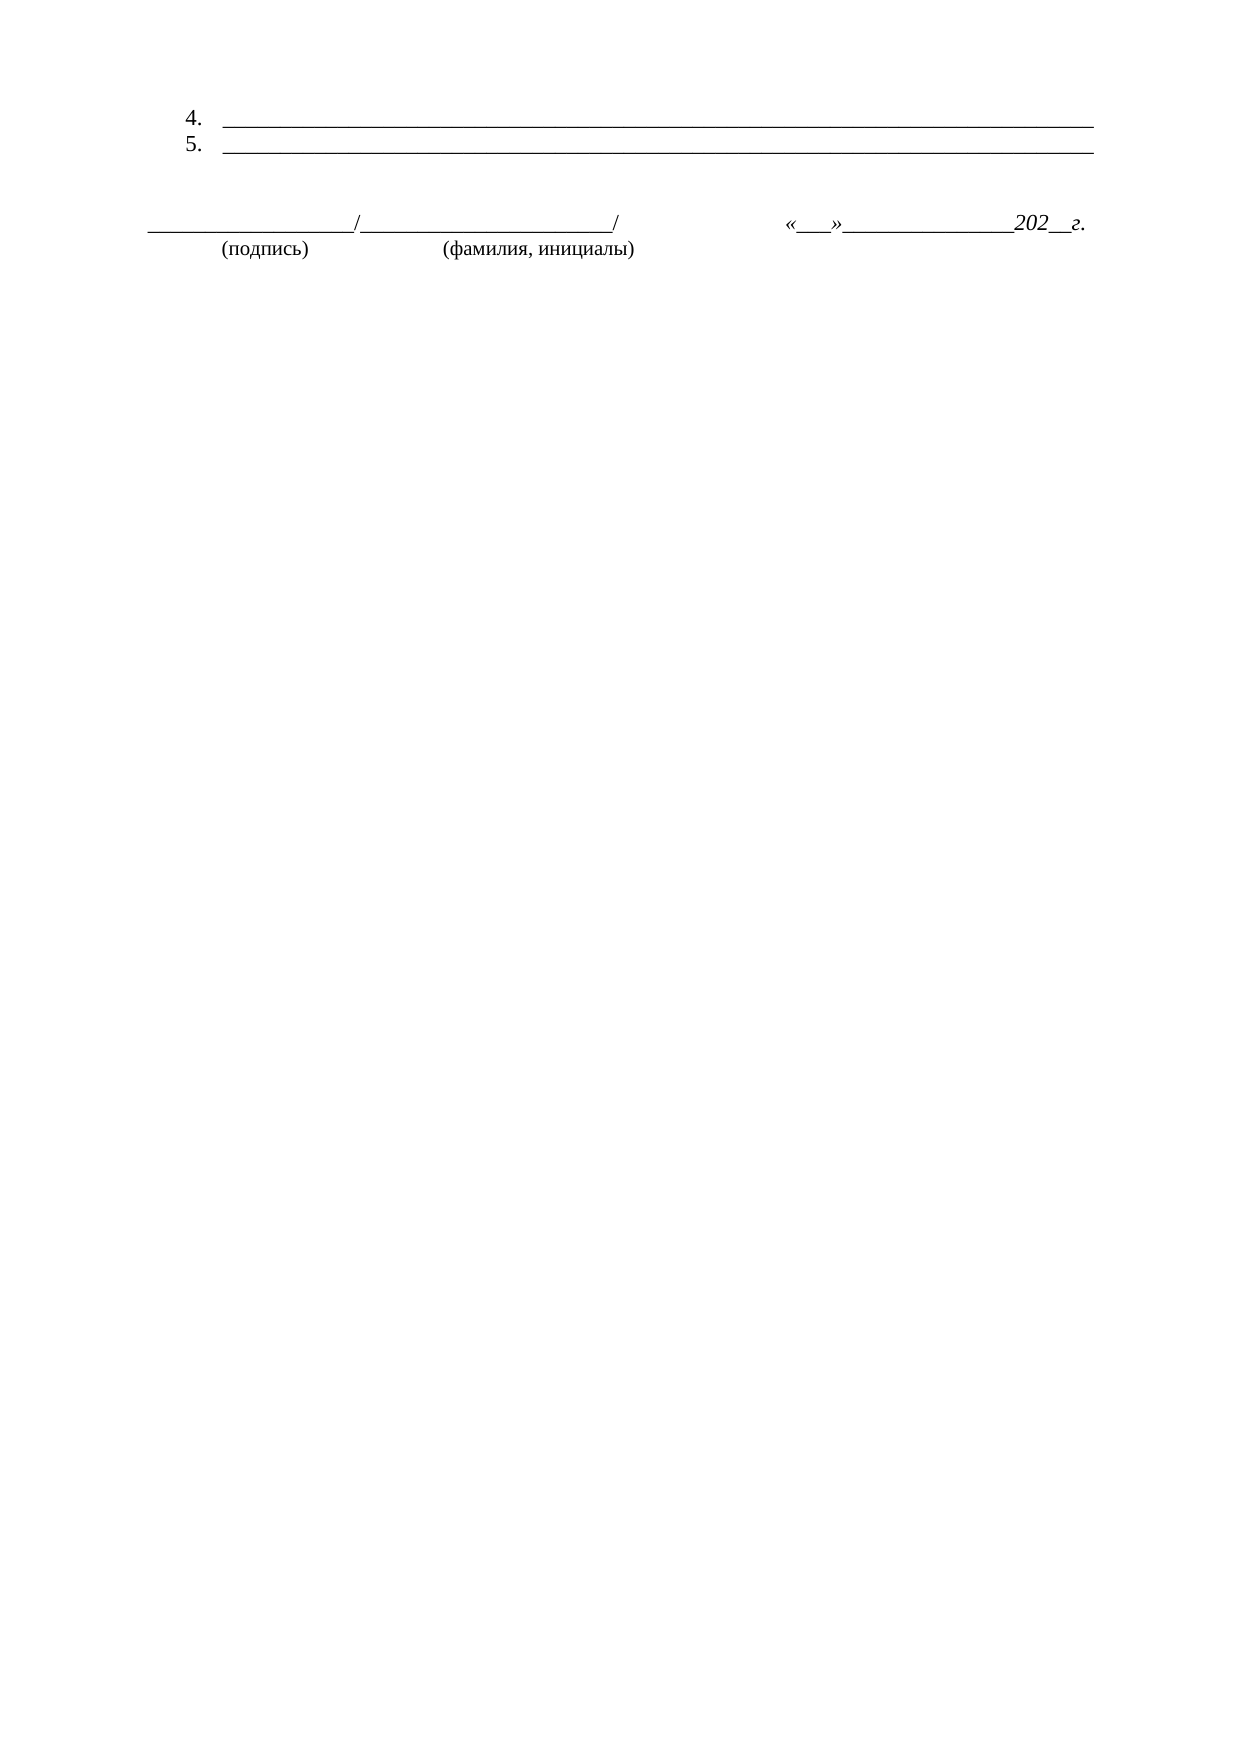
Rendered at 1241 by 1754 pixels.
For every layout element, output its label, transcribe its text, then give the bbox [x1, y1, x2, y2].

text __________________/______________________/ «___»_______________202__г. [148, 209, 1181, 236]
list ____________________________________________________________________________ [185, 104, 1181, 130]
list ____________________________________________________________________________ [185, 130, 1181, 156]
text (подпись) (фамилия, инициалы) [148, 236, 1181, 259]
